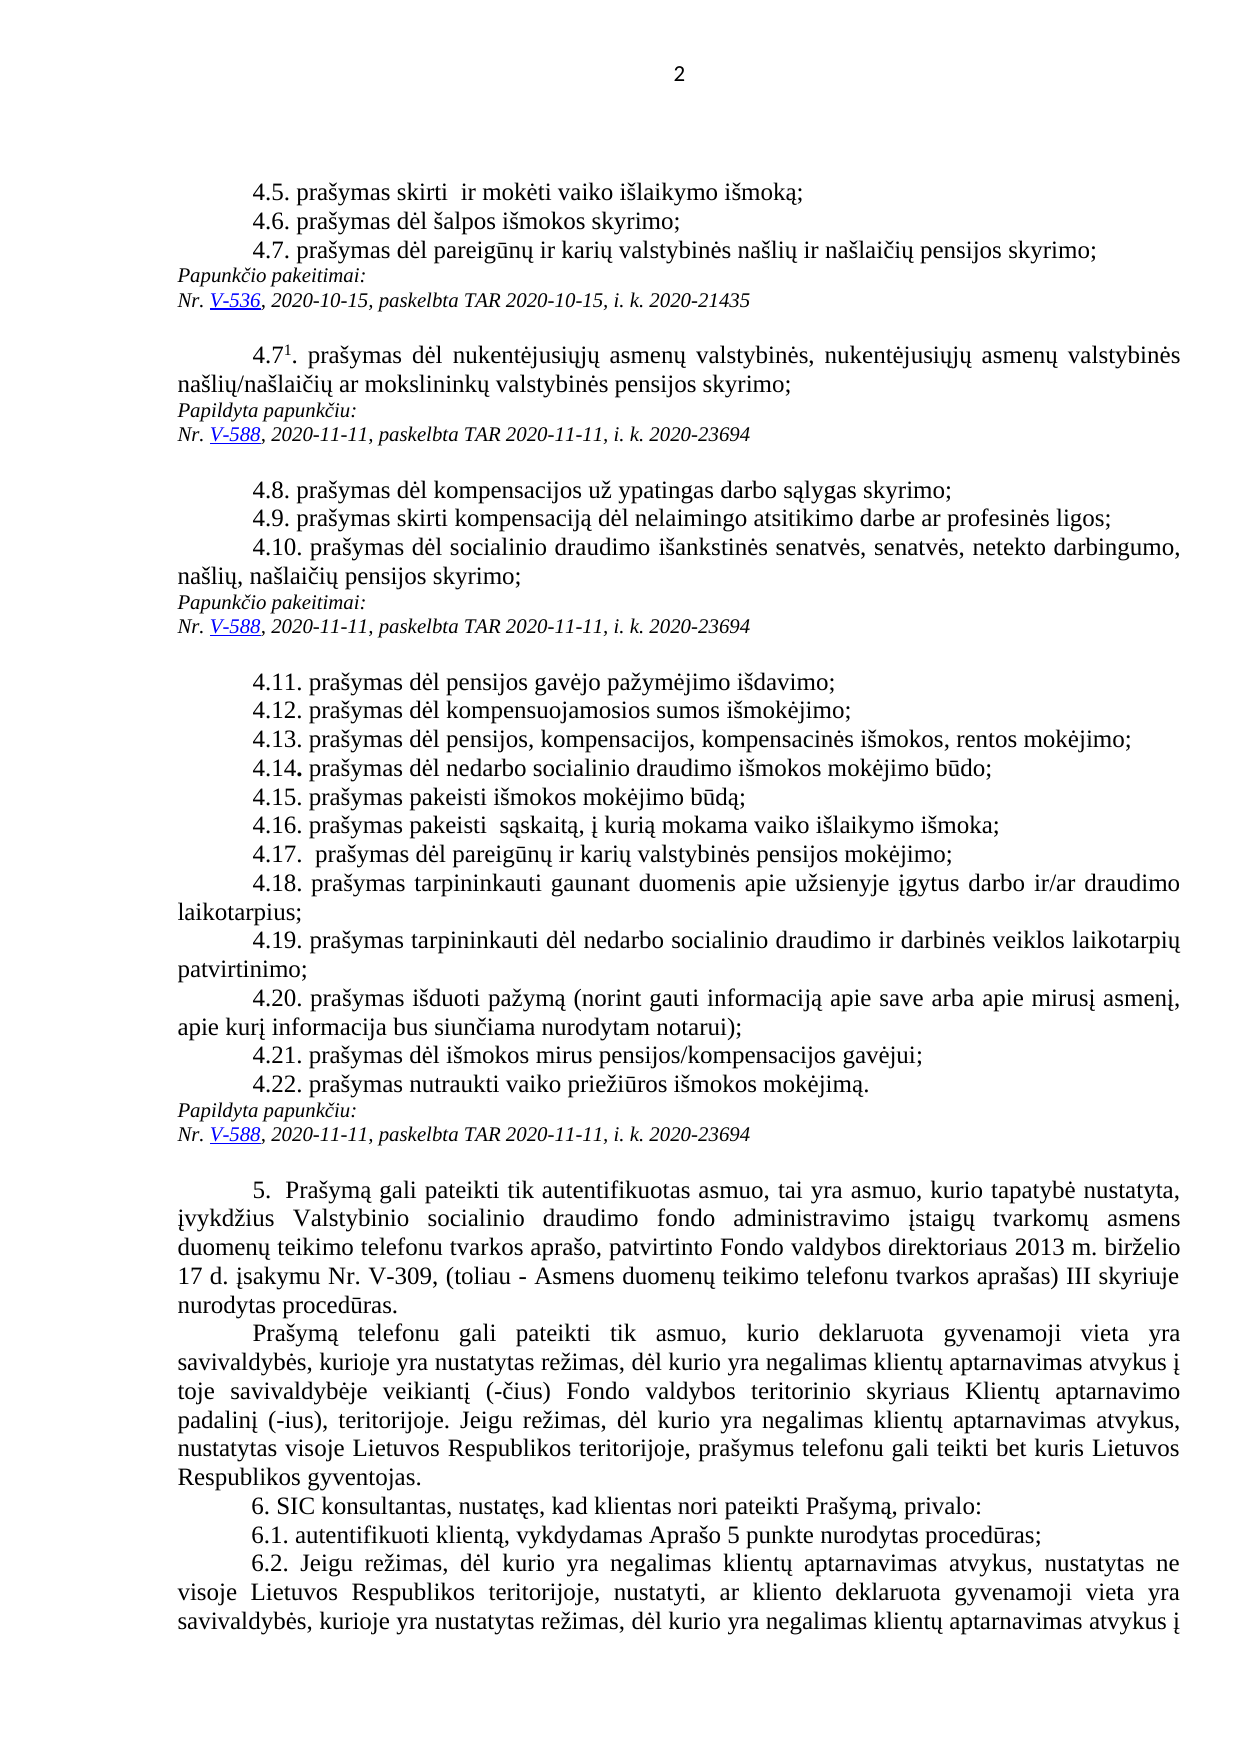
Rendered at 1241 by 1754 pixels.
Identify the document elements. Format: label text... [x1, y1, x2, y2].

text 4.21. prašymas dėl išmokos mirus pensijos/kompensacijos gavėjui; [177, 1040, 1181, 1069]
text Papunkčio pakeitimai: [177, 590, 1181, 614]
text 4.8. prašymas dėl kompensacijos už ypatingas darbo sąlygas skyrimo; [177, 475, 1181, 503]
text 6.2. Jeigu režimas, dėl kurio yra negalimas klientų aptarnavimas atvykus, nustatytas ne visoje Lietuvos Respublikos teritorijoje, nustatyti, ar kliento deklaruota gyvenamoji vieta yra savivaldybės, kurioje yra nustatytas režimas, dėl kurio yra negalimas klientų aptarnavimas atvykus į [177, 1548, 1181, 1635]
text 6.1. autentifikuoti klientą, vykdydamas Aprašo 5 punkte nurodytas procedūras; [177, 1520, 1181, 1548]
text 4.71. prašymas dėl nukentėjusiųjų asmenų valstybinės, nukentėjusiųjų asmenų valstybinės našlių/našlaičių ar mokslininkų valstybinės pensijos skyrimo; [177, 340, 1181, 398]
text 4.17. prašymas dėl pareigūnų ir karių valstybinės pensijos mokėjimo; [177, 839, 1181, 868]
text Nr. V-588, 2020-11-11, paskelbta TAR 2020-11-11, i. k. 2020-23694 [177, 1122, 1181, 1146]
text 4.18. prašymas tarpininkauti gaunant duomenis apie užsienyje įgytus darbo ir/ar draudimo laikotarpius; [177, 868, 1181, 925]
text 4.16. prašymas pakeisti sąskaitą, į kurią mokama vaiko išlaikymo išmoka; [177, 810, 1181, 839]
text 4.11. prašymas dėl pensijos gavėjo pažymėjimo išdavimo; [177, 667, 1181, 695]
text 5. Prašymą gali pateikti tik autentifikuotas asmuo, tai yra asmuo, kurio tapatybė nustatyta, įvykdžius Valstybinio socialinio draudimo fondo administravimo įstaigų tvarkomų asmens duomenų teikimo telefonu tvarkos aprašo, patvirtinto Fondo valdybos direktoriaus 2013 m. birželio 17 d. įsakymu Nr. V-309, (toliau - Asmens duomenų teikimo telefonu tvarkos aprašas) III skyriuje nurodytas procedūras. [177, 1175, 1181, 1318]
text 4.12. prašymas dėl kompensuojamosios sumos išmokėjimo; [177, 695, 1181, 724]
text 4.14. prašymas dėl nedarbo socialinio draudimo išmokos mokėjimo būdo; [177, 753, 1181, 782]
text 6. SIC konsultantas, nustatęs, kad klientas nori pateikti Prašymą, privalo: [177, 1491, 1181, 1520]
text Papildyta papunkčiu: [177, 1098, 1181, 1122]
text Papunkčio pakeitimai: [177, 263, 1181, 287]
text Prašymą telefonu gali pateikti tik asmuo, kurio deklaruota gyvenamoji vieta yra savivaldybės, kurioje yra nustatytas režimas, dėl kurio yra negalimas klientų aptarnavimas atvykus į toje savivaldybėje veikiantį (-čius) Fondo valdybos teritorinio skyriaus Klientų aptarnavimo padalinį (-ius), teritorijoje. Jeigu režimas, dėl kurio yra negalimas klientų aptarnavimas atvykus, nustatytas visoje Lietuvos Respublikos teritorijoje, prašymus telefonu gali teikti bet kuris Lietuvos Respublikos gyventojas. [177, 1318, 1181, 1491]
text Nr. V-588, 2020-11-11, paskelbta TAR 2020-11-11, i. k. 2020-23694 [177, 614, 1181, 638]
text 4.9. prašymas skirti kompensaciją dėl nelaimingo atsitikimo darbe ar profesinės ligos; [177, 503, 1181, 532]
text 4.22. prašymas nutraukti vaiko priežiūros išmokos mokėjimą. [177, 1069, 1181, 1098]
text Papildyta papunkčiu: [177, 398, 1181, 422]
text Nr. V-588, 2020-11-11, paskelbta TAR 2020-11-11, i. k. 2020-23694 [177, 422, 1181, 446]
text 4.10. prašymas dėl socialinio draudimo išankstinės senatvės, senatvės, netekto darbingumo, našlių, našlaičių pensijos skyrimo; [177, 532, 1181, 590]
text Nr. V-536, 2020-10-15, paskelbta TAR 2020-10-15, i. k. 2020-21435 [177, 287, 1181, 312]
text 4.13. prašymas dėl pensijos, kompensacijos, kompensacinės išmokos, rentos mokėjimo; [177, 724, 1181, 753]
text 4.6. prašymas dėl šalpos išmokos skyrimo; [177, 206, 1181, 235]
text 4.19. prašymas tarpininkauti dėl nedarbo socialinio draudimo ir darbinės veiklos laikotarpių patvirtinimo; [177, 925, 1181, 983]
text 4.15. prašymas pakeisti išmokos mokėjimo būdą; [177, 782, 1181, 810]
text 4.5. prašymas skirti ir mokėti vaiko išlaikymo išmoką; [177, 177, 1181, 206]
text 4.7. prašymas dėl pareigūnų ir karių valstybinės našlių ir našlaičių pensijos skyrimo; [177, 235, 1181, 263]
text 4.20. prašymas išduoti pažymą (norint gauti informaciją apie save arba apie mirusį asmenį, apie kurį informacija bus siunčiama nurodytam notarui); [177, 983, 1181, 1040]
